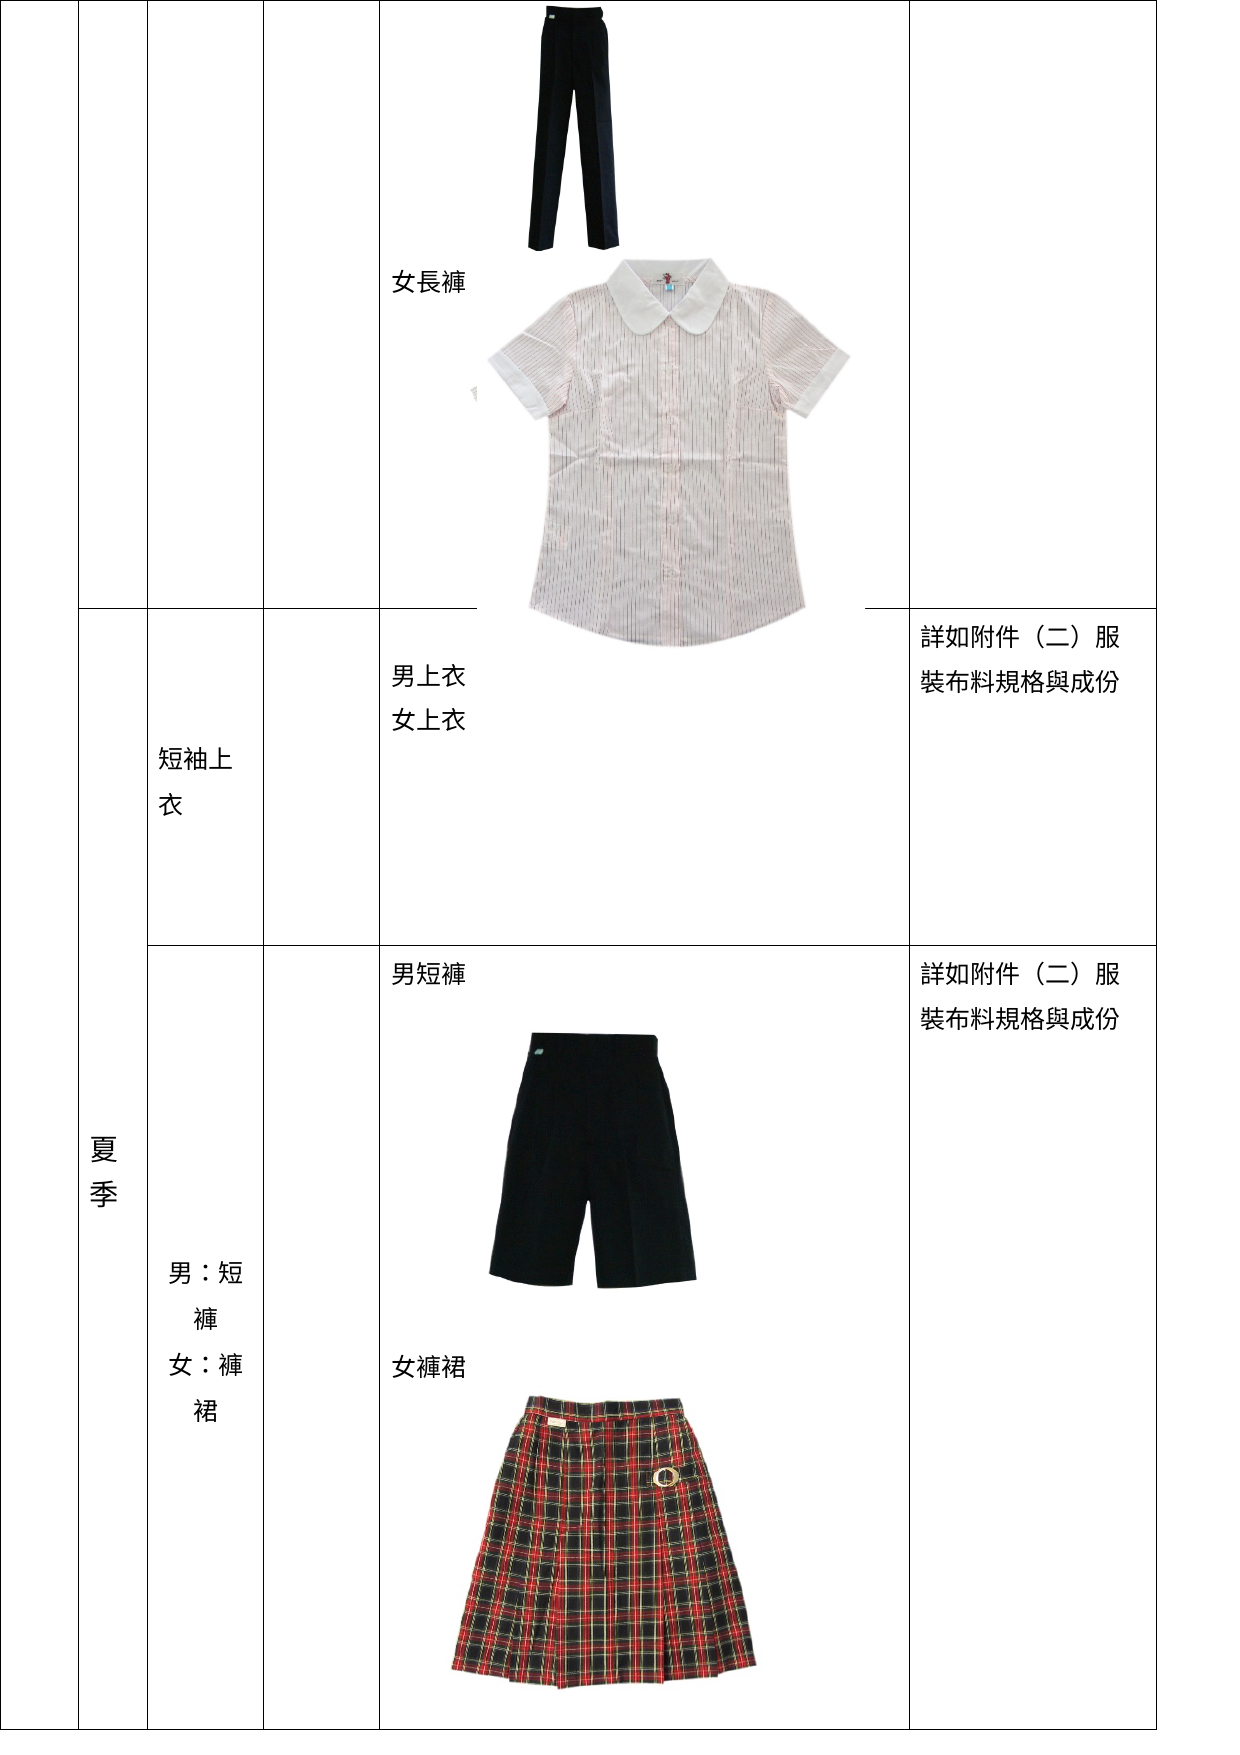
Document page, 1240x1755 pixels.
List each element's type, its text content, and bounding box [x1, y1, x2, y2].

table_cell 男短褲 女褲裙 [380, 946, 909, 1729]
table_cell 女長褲 [380, 1, 909, 608]
table_cell [264, 1, 379, 608]
table_cell 詳如附件（二）服裝布料規格與成份 [910, 946, 1156, 1729]
table_cell 男上衣 女上衣 [380, 609, 909, 945]
table_cell 短袖上衣 [148, 609, 263, 945]
table_cell 夏季 [79, 609, 147, 1729]
table_cell [148, 1, 263, 608]
table_cell [264, 946, 379, 1729]
table_cell [910, 1, 1156, 608]
table_cell [79, 1, 147, 608]
table_cell 詳如附件（二）服裝布料規格與成份 [910, 609, 1156, 945]
table_cell [264, 609, 379, 945]
table_cell [1, 1, 78, 1729]
table_cell 男：短褲 女：褲裙 [148, 946, 263, 1729]
